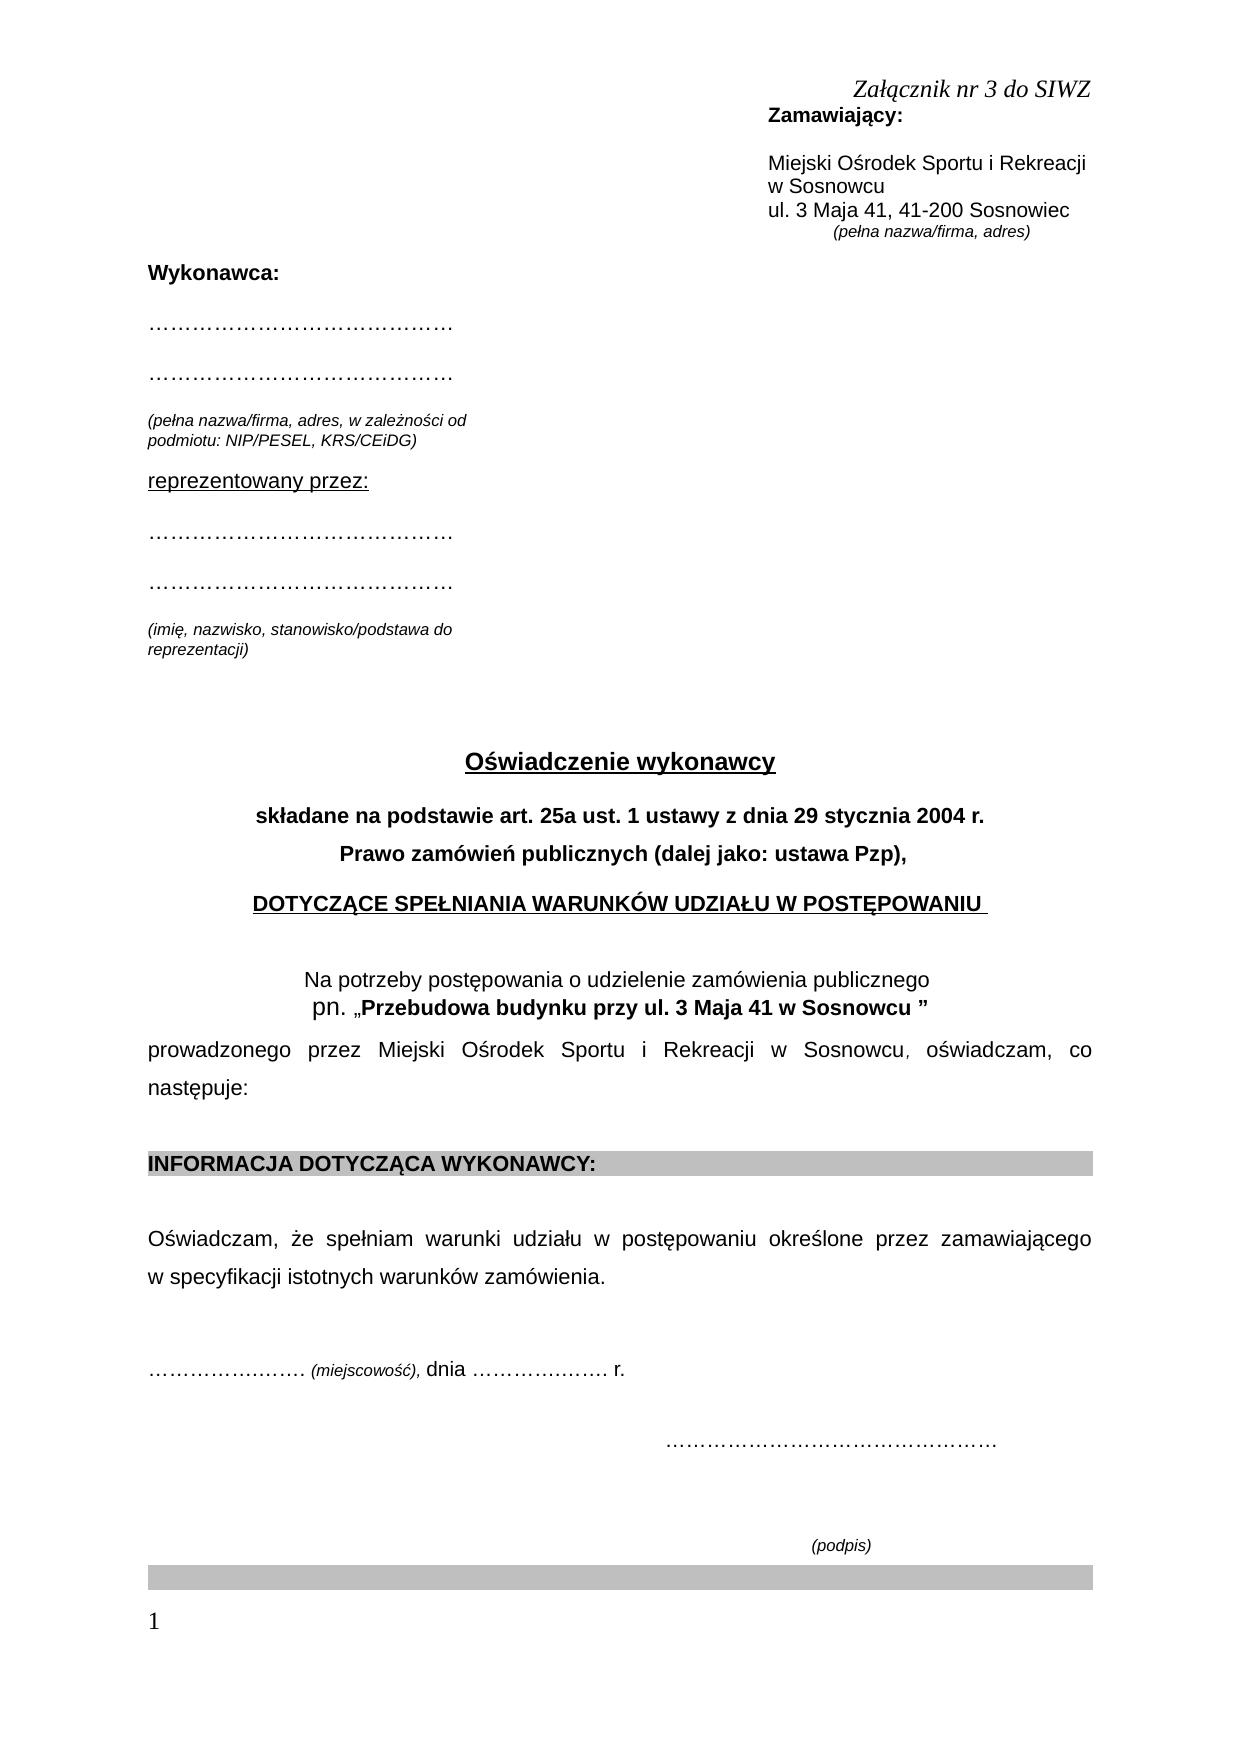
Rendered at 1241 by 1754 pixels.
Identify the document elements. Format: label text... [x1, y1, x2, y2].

text reprezentowany przez: [148, 468, 1093, 493]
text (imię, nazwisko, stanowisko/podstawa do reprezentacji) [148, 619, 472, 659]
text (podpis) [738, 1536, 1093, 1555]
text Miejski Ośrodek Sportu i Rekreacji w Sosnowcu [768, 150, 1093, 198]
text Na potrzeby postępowania o udzielenie zamówienia publicznego pn. „Przebudowa budynku przy ul. 3 Maja 41 w Sosnowcu ” [148, 967, 1093, 1021]
text ………………………………………… [148, 1428, 1093, 1452]
text DOTYCZĄCE SPEŁNIANIA WARUNKÓW UDZIAŁU W POSTĘPOWANIU [148, 891, 1093, 954]
text (pełna nazwa/firma, adres, w zależności od podmiotu: NIP/PESEL, KRS/CEiDG) [148, 411, 472, 450]
text Oświadczam, że spełniam warunki udziału w postępowaniu określone przez zamawiającego w specyfikacji istotnych warunków zamówienia. [148, 1226, 1093, 1289]
text Prawo zamówień publicznych (dalej jako: ustawa Pzp), [148, 841, 1093, 866]
text ul. 3 Maja 41, 41-200 Sosnowiec [768, 198, 1093, 222]
text prowadzonego przez Miejski Ośrodek Sportu i Rekreacji w Sosnowcu, oświadczam, co następuje: [148, 1037, 1093, 1100]
text Oświadczenie wykonawcy [148, 747, 1093, 776]
text Wykonawca: [148, 259, 1093, 284]
text ………………………………………………………………………… [148, 518, 472, 594]
text ………………………………………………………………………… [148, 310, 472, 385]
text Zamawiający: [694, 102, 1093, 126]
text składane na podstawie art. 25a ust. 1 ustawy z dnia 29 stycznia 2004 r. [148, 803, 1093, 828]
text (pełna nazwa/firma, adres) [768, 222, 1093, 241]
text …………….……. (miejscowość), dnia ………….……. r. [148, 1356, 1093, 1380]
text INFORMACJA DOTYCZĄCA WYKONAWCY: [148, 1151, 1093, 1176]
